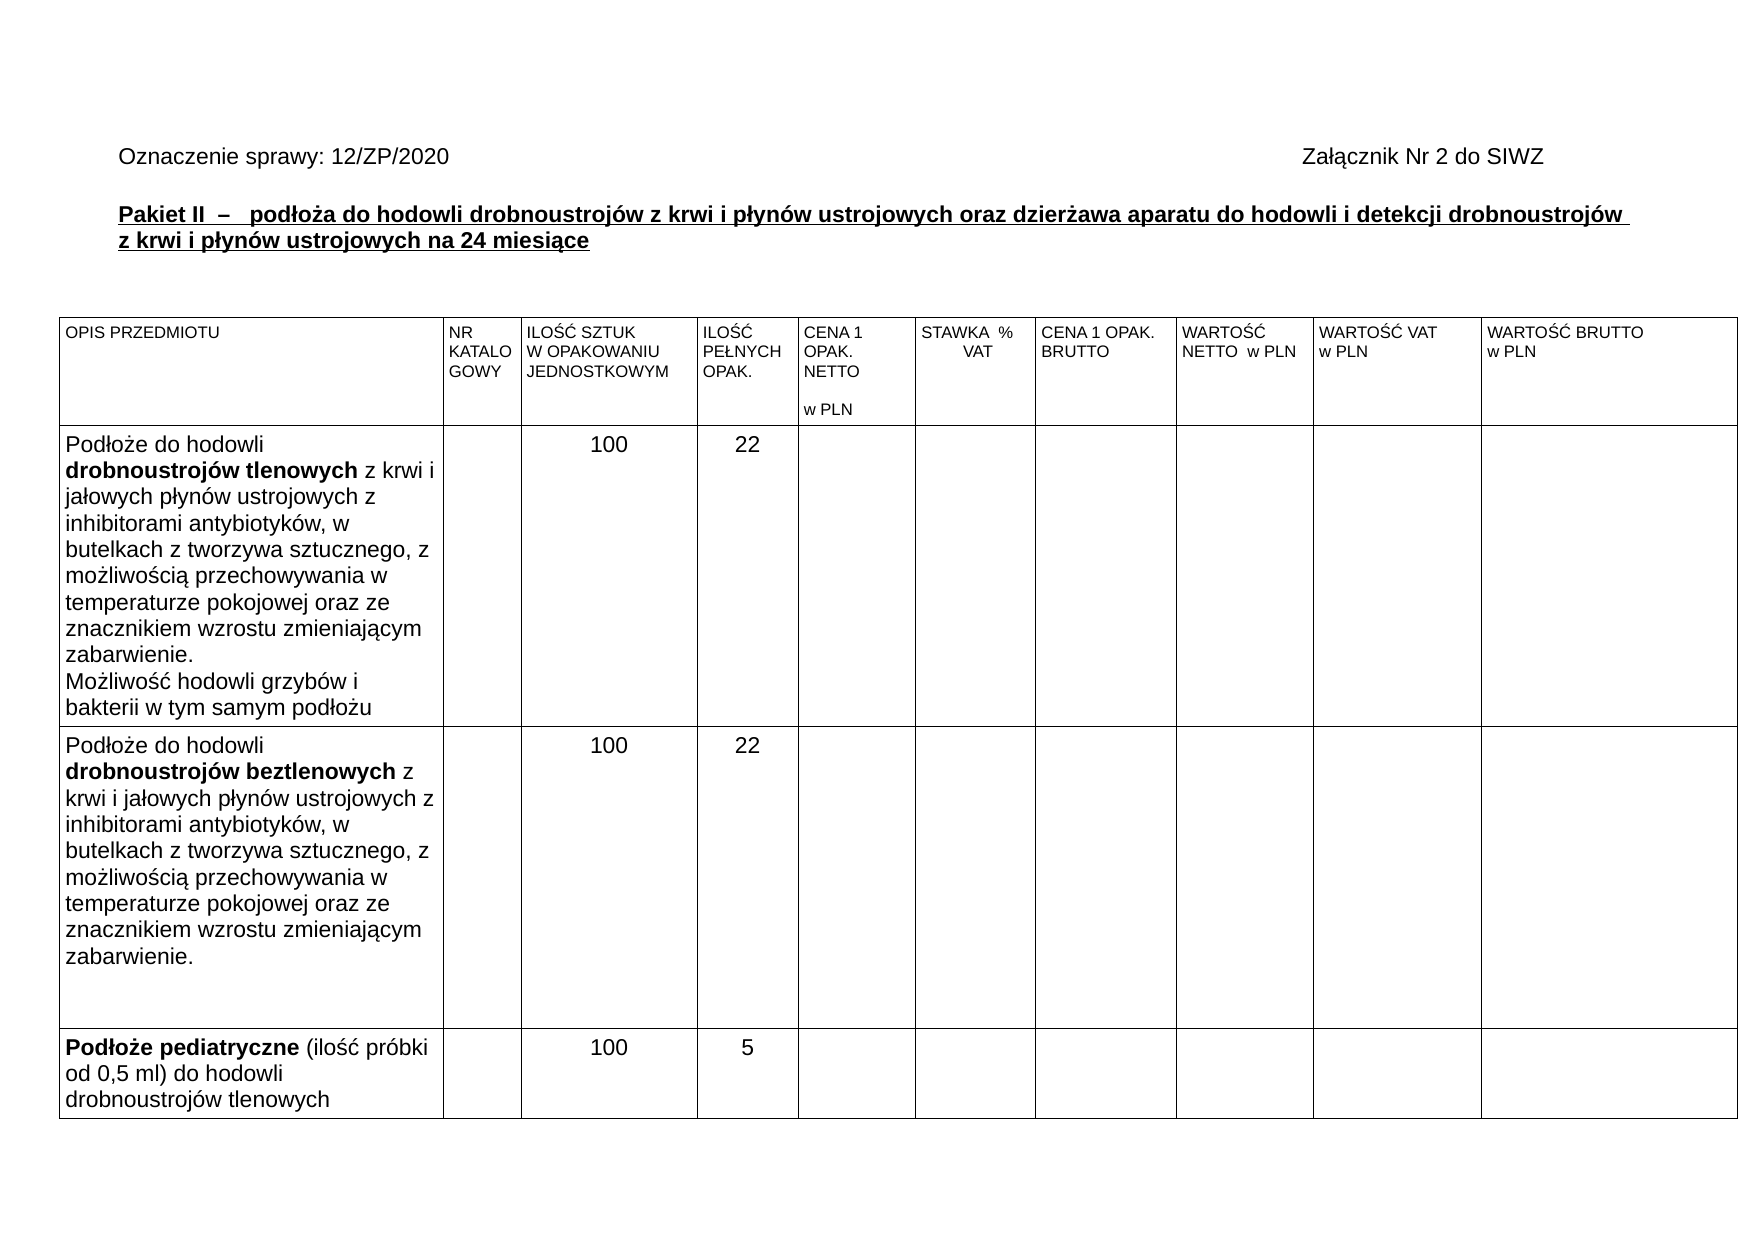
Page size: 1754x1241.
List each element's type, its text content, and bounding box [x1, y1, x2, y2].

table_cell [916, 426, 1035, 726]
table_cell 100 [522, 426, 697, 726]
table_header OPIS PRZEDMIOTU [60, 318, 443, 425]
table_header ILOŚĆ PEŁNYCH OPAK. [698, 318, 798, 425]
table_cell [1177, 1029, 1313, 1118]
table_header NR KATALOGOWY [444, 318, 521, 425]
table_header ILOŚĆ SZTUK W OPAKOWANIU JEDNOSTKOWYM [522, 318, 697, 425]
table_cell 22 [698, 727, 798, 1028]
table_header STAWKA % VAT [916, 318, 1035, 425]
table_cell [916, 1029, 1035, 1118]
table_cell [916, 727, 1035, 1028]
table_header WARTOŚĆ VAT w PLN [1314, 318, 1481, 425]
text Oznaczenie sprawy: 12/ZP/2020 Załącznik Nr 2 do SIWZ [118, 143, 1636, 169]
table_cell 100 [522, 1029, 697, 1118]
table_cell [1482, 727, 1737, 1028]
table_cell [1314, 426, 1481, 726]
table_cell 100 [522, 727, 697, 1028]
table_cell [444, 426, 521, 726]
table_cell [1036, 1029, 1176, 1118]
table_cell [1482, 1029, 1737, 1118]
table_cell [799, 426, 915, 726]
table_cell [444, 727, 521, 1028]
table_cell [1314, 1029, 1481, 1118]
table_cell Podłoże do hodowli drobnoustrojów beztlenowych z krwi i jałowych płynów ustrojowych z inhibitorami antybiotyków, w butelkach z tworzywa sztucznego, z możliwością przechowywania w temperaturze pokojowej oraz ze znacznikiem wzrostu zmieniającym zabarwienie. [60, 727, 443, 1028]
table_cell Podłoże pediatryczne (ilość próbki od 0,5 ml) do hodowli drobnoustrojów tlenowych [60, 1029, 443, 1118]
table_cell [1482, 426, 1737, 726]
table_cell [1177, 727, 1313, 1028]
table_cell [1036, 426, 1176, 726]
table_header WARTOŚĆ NETTO w PLN [1177, 318, 1313, 425]
table_cell [1036, 727, 1176, 1028]
text Pakiet II – podłoża do hodowli drobnoustrojów z krwi i płynów ustrojowych oraz dzierżawa aparatu do hodowli i detekcji drobnoustrojów z krwi i płynów ustrojowych na 24 miesiące [118, 201, 1636, 253]
table_cell [1314, 727, 1481, 1028]
table_cell 5 [698, 1029, 798, 1118]
table_header CENA 1 OPAK. NETTO w PLN [799, 318, 915, 425]
table_cell [444, 1029, 521, 1118]
table_cell [799, 1029, 915, 1118]
table_cell 22 [698, 426, 798, 726]
table_cell [1177, 426, 1313, 726]
table_header CENA 1 OPAK. BRUTTO [1036, 318, 1176, 425]
table_cell [799, 727, 915, 1028]
table_cell Podłoże do hodowli drobnoustrojów tlenowych z krwi i jałowych płynów ustrojowych z inhibitorami antybiotyków, w butelkach z tworzywa sztucznego, z możliwością przechowywania w temperaturze pokojowej oraz ze znacznikiem wzrostu zmieniającym zabarwienie. Możliwość hodowli grzybów i bakterii w tym samym podłożu [60, 426, 443, 726]
table_header WARTOŚĆ BRUTTO w PLN [1482, 318, 1737, 425]
